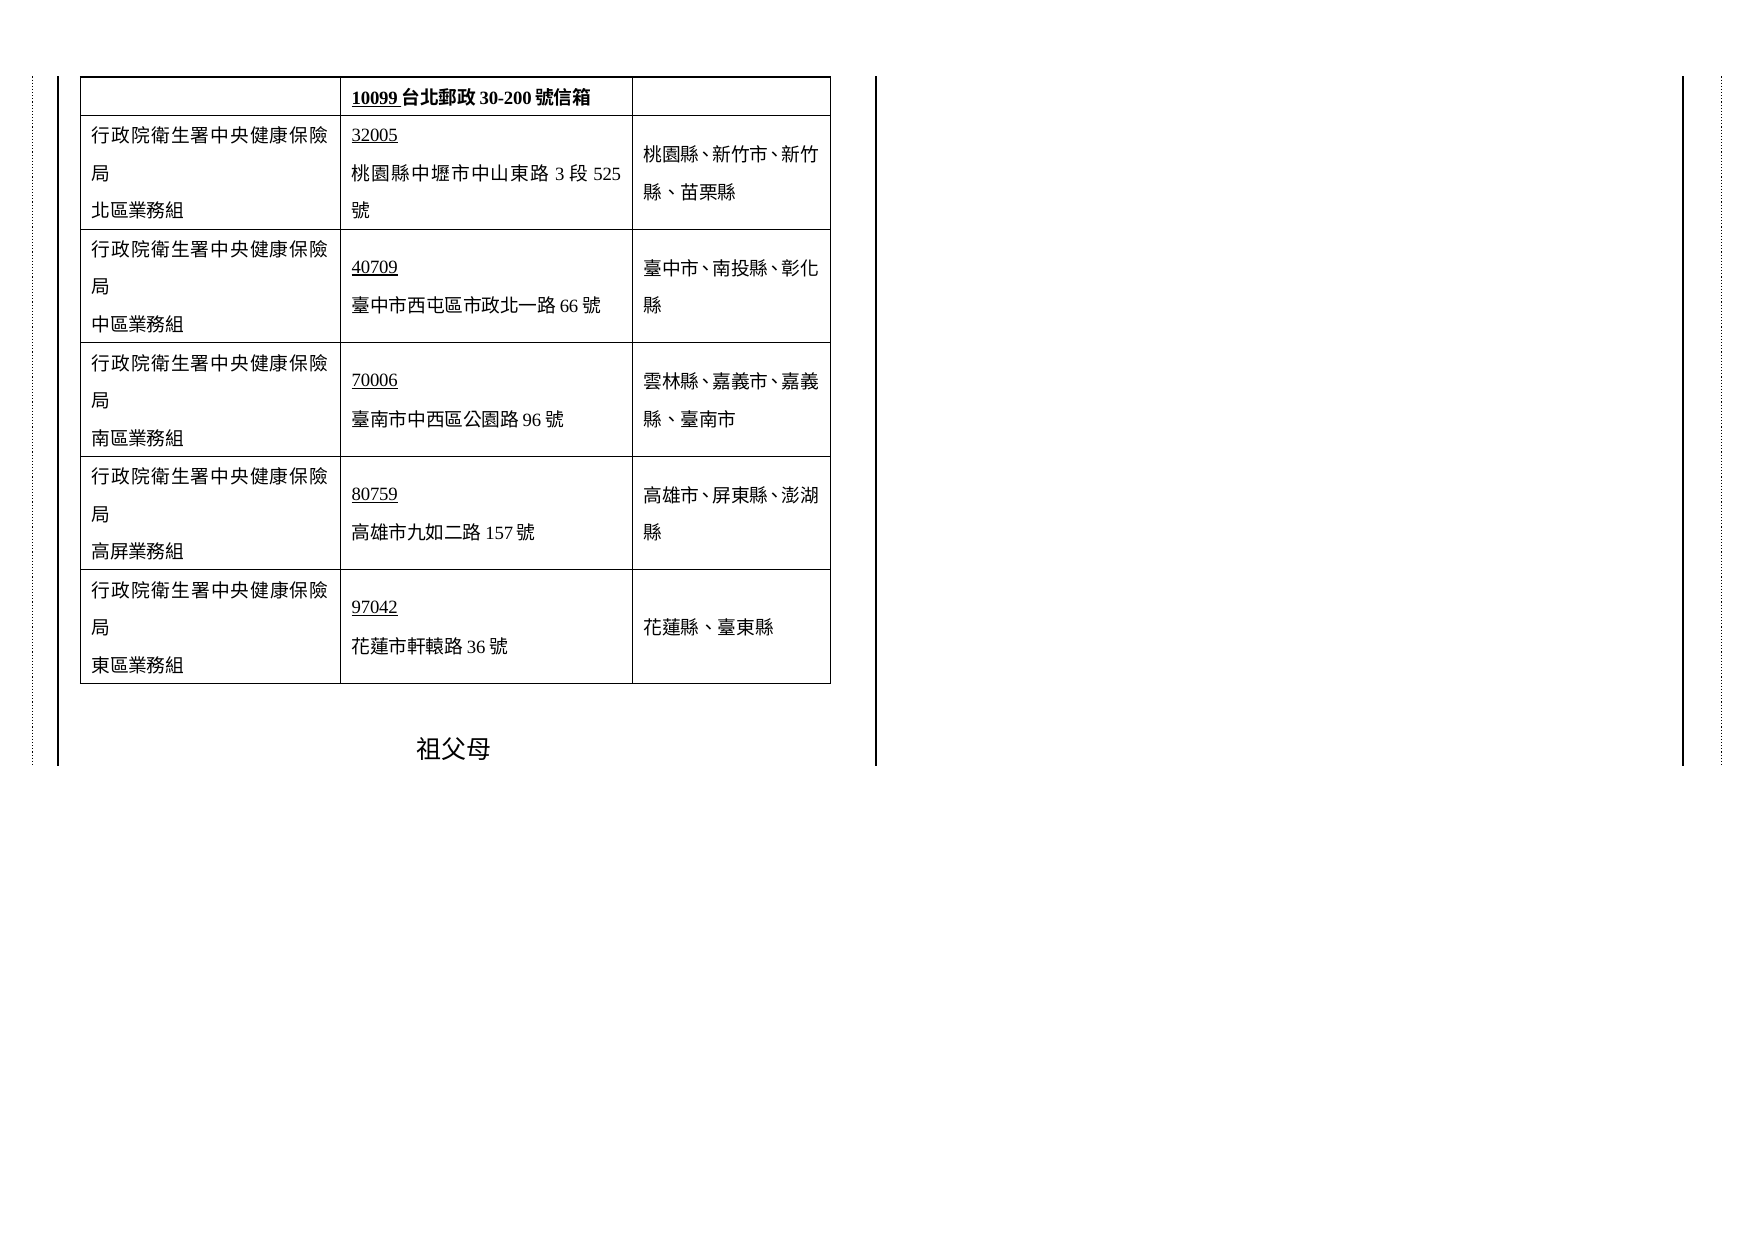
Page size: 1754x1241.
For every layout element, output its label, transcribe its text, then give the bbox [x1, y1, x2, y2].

table_header 填表說明： 本表由投保單位填寫1份送行政院衛生署中央健康保險局分區業務組，並請影印1份留存備查。 被保險人或其眷屬如更正或變更姓名、國民身分證統一編號、出生日期時，請檢附國民身分證或戶籍證明文件或居留證或護照影本。 委託安置的縣市政府代碼： 眷屬稱謂代號請依下列規定填寫： 外曾 本表請以掛號郵寄（請將掛號執據貼於存底聯保存）或派人專送。 健保承保專用表格郵寄單位及地址 祖父母 [59, 76, 849, 766]
table_cell 10099台北郵政30-200號信箱 [341, 78, 632, 115]
table_cell 花蓮縣、臺東縣 [633, 570, 830, 683]
table_cell 行政院衛生署中央健康保險局 北區業務組 [81, 116, 340, 228]
table_cell 行政院衛生署中央健康保險局 高屏業務組 [81, 457, 340, 569]
table_cell 40709 臺中市西屯區市政北一路66號 [341, 230, 632, 342]
table_cell 臺中市、南投縣、彰化縣 [633, 230, 830, 342]
table_cell 桃園縣、新竹市、新竹縣、苗栗縣 [633, 116, 830, 228]
table_cell [81, 78, 340, 115]
table_cell 行政院衛生署中央健康保險局 中區業務組 [81, 230, 340, 342]
table_cell 行政院衛生署中央健康保險局 東區業務組 [81, 570, 340, 683]
table_cell [633, 78, 830, 115]
table_header [877, 76, 1682, 766]
table_cell 32005 桃園縣中壢市中山東路3段525號 [341, 116, 632, 228]
table_cell 97042 花蓮市軒轅路36號 [341, 570, 632, 683]
table_cell 行政院衛生署中央健康保險局 南區業務組 [81, 343, 340, 456]
table_cell 70006 臺南市中西區公園路96號 [341, 343, 632, 456]
table_cell 高雄市、屏東縣、澎湖縣 [633, 457, 830, 569]
table_cell 雲林縣、嘉義市、嘉義縣、臺南市 [633, 343, 830, 456]
table_cell 80759 高雄市九如二路157號 [341, 457, 632, 569]
table_header [33, 76, 57, 766]
table_header [850, 76, 875, 766]
table_header [1684, 76, 1721, 766]
